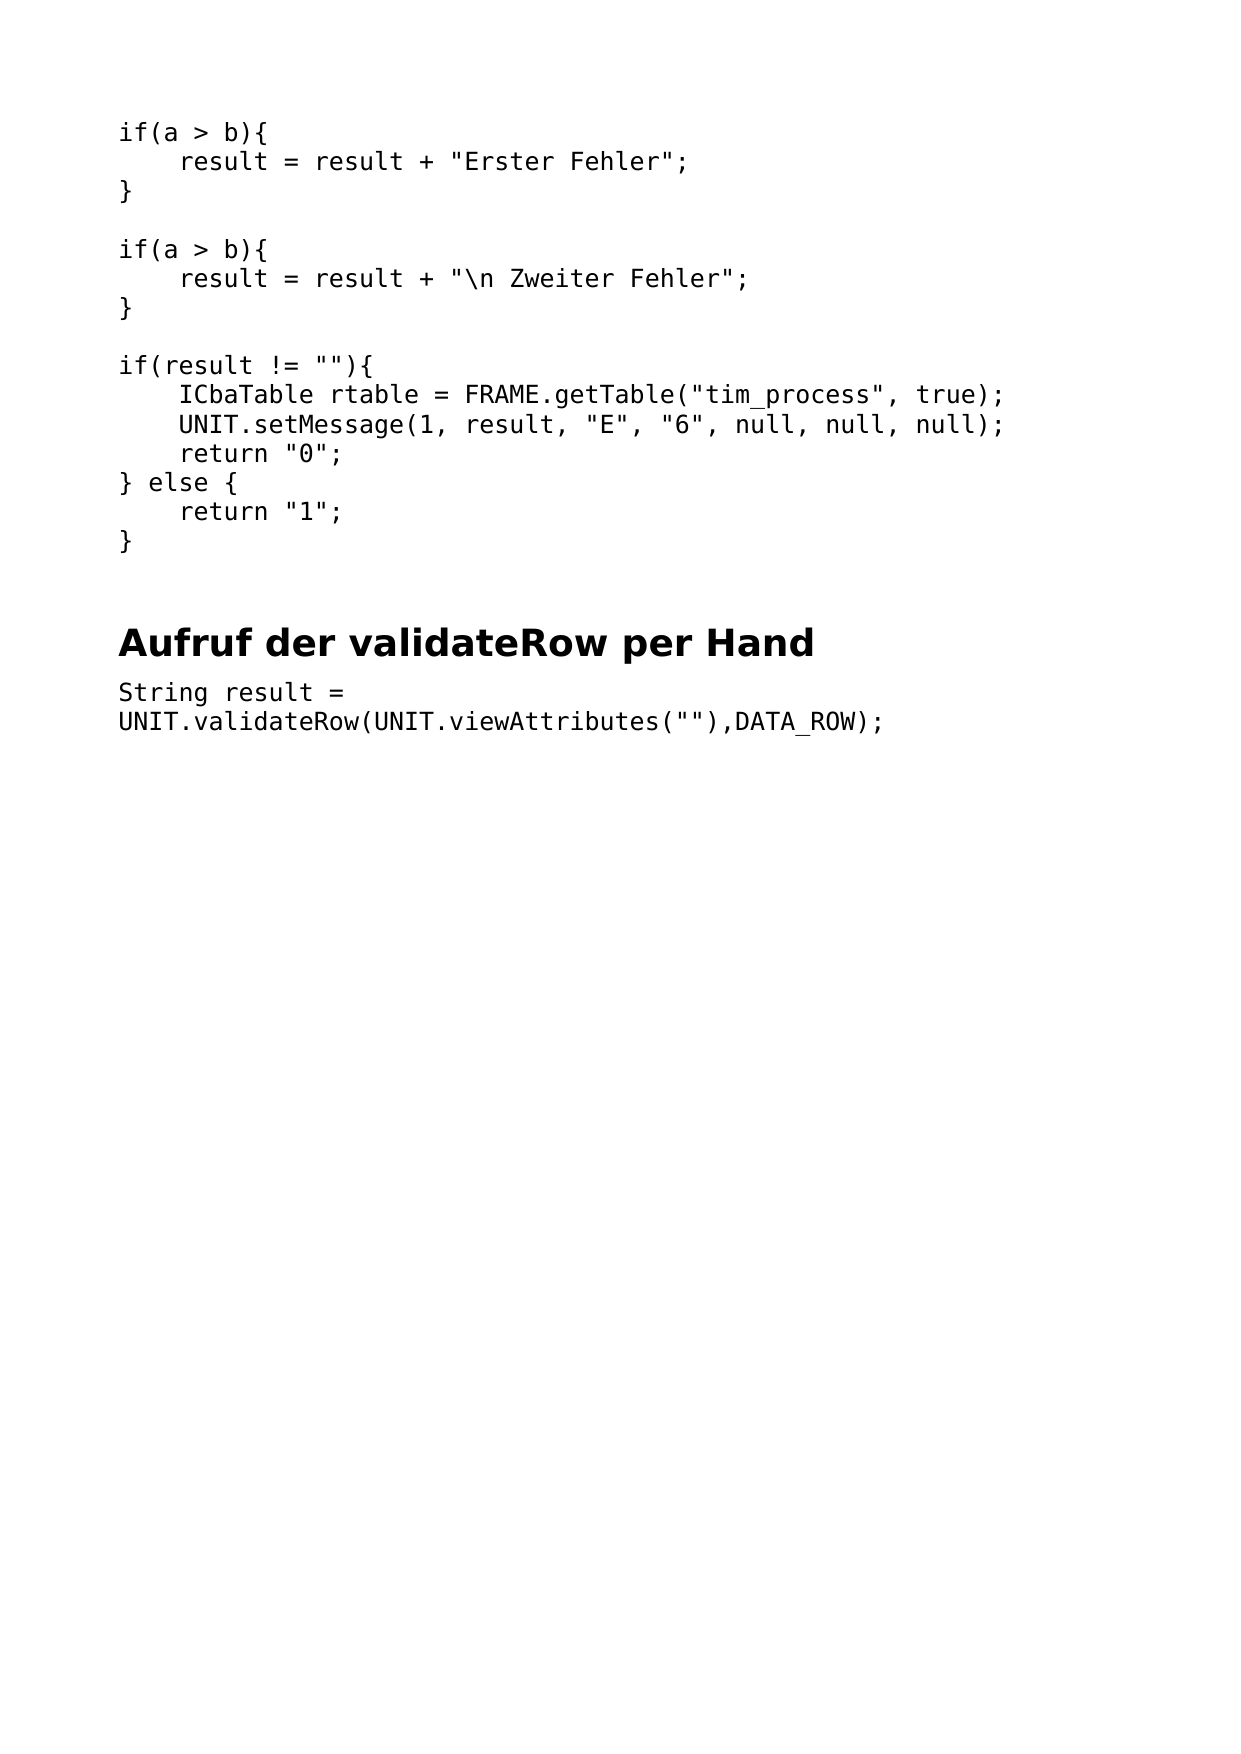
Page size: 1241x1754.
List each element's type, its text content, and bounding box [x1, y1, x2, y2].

text String result = UNIT.validateRow(UNIT.viewAttributes(""),DATA_ROW); [118, 678, 1122, 765]
text if(a > b){ result = result + "Erster Fehler"; } if(a > b){ result = result + "\n Zweiter Fehler"; } if(result != ""){ ICbaTable rtable = FRAME.getTable("tim_process", true); UNIT.setMessage(1, result, "E", "6", null, null, null); return "0"; } else { return "1"; } [118, 118, 1122, 585]
subtitle Aufruf der validateRow per Hand [118, 622, 1122, 665]
